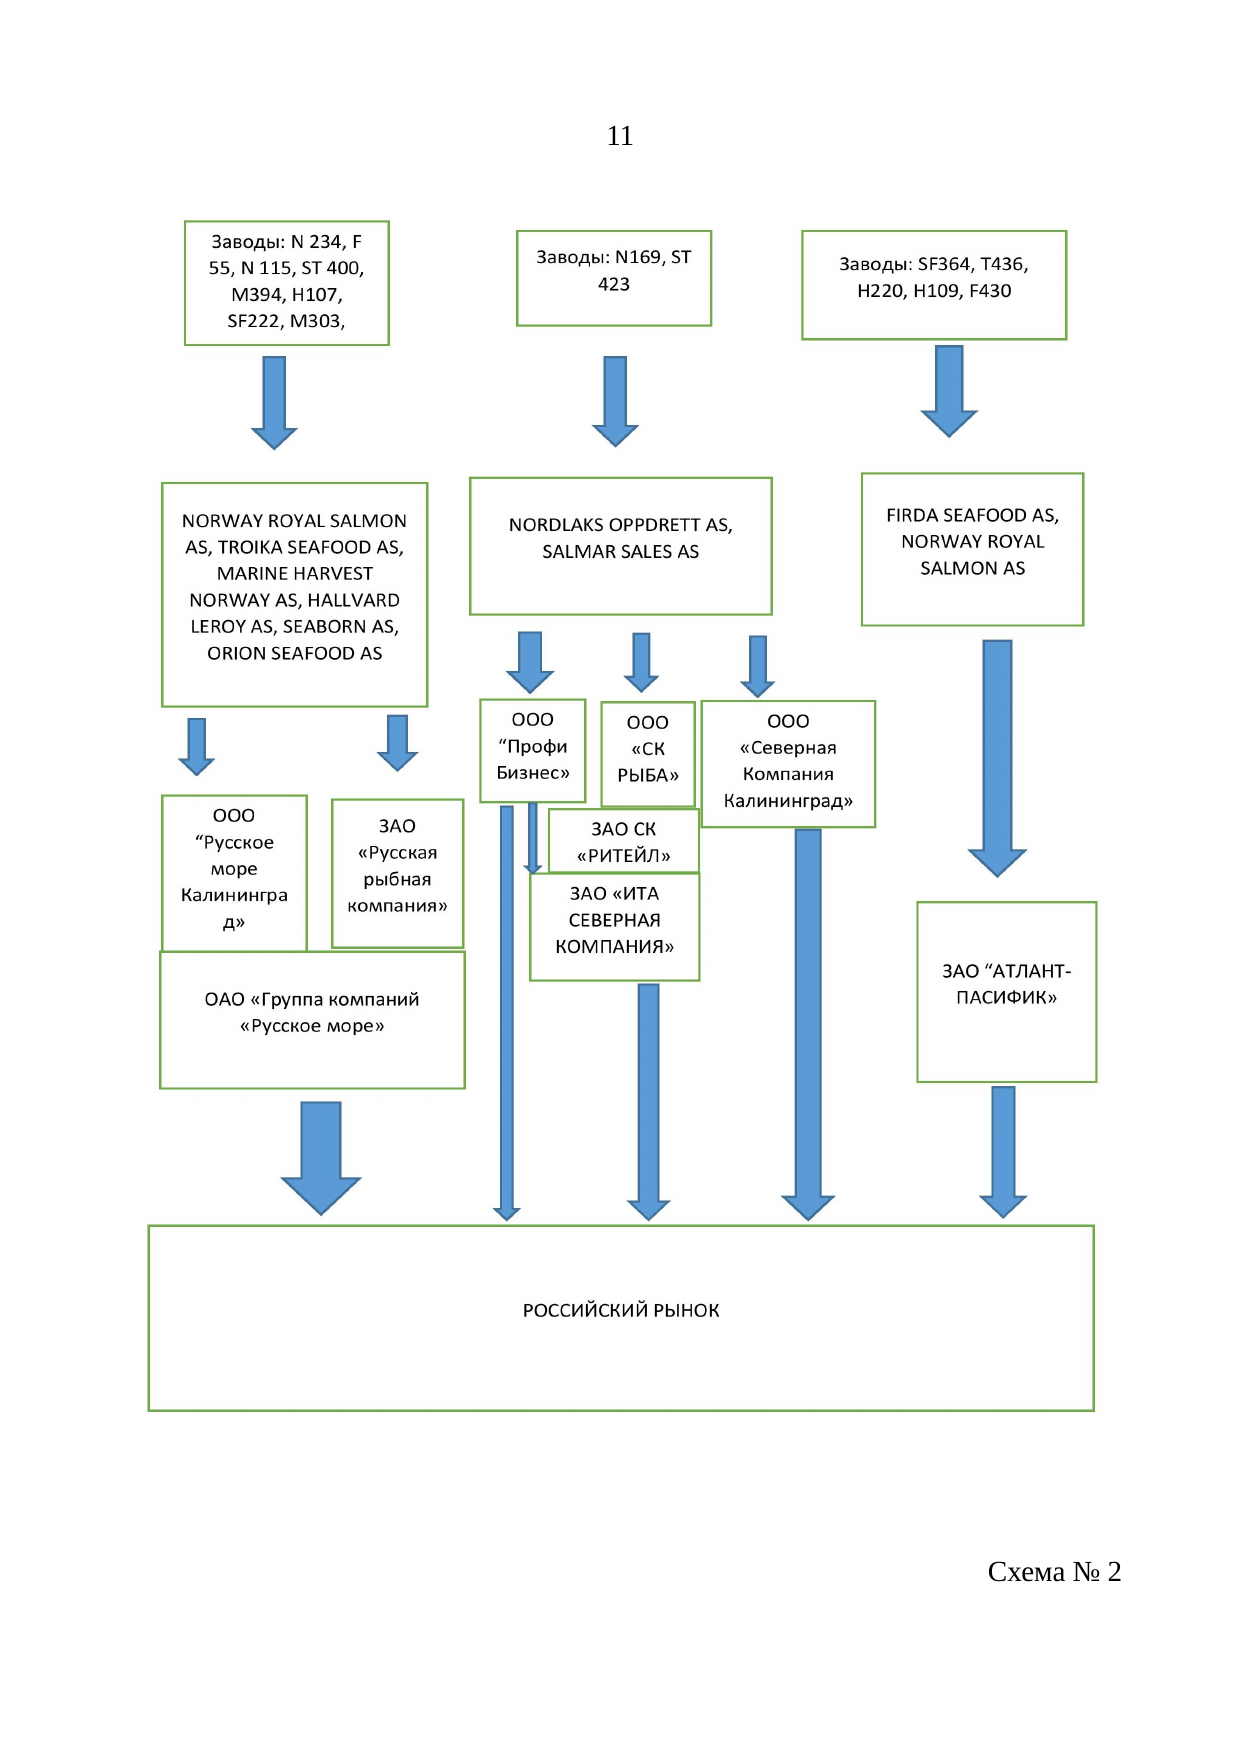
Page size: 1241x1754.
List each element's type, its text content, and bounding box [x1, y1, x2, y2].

picture [124, 181, 1116, 1437]
text Схема № 2 [118, 1554, 1122, 1587]
